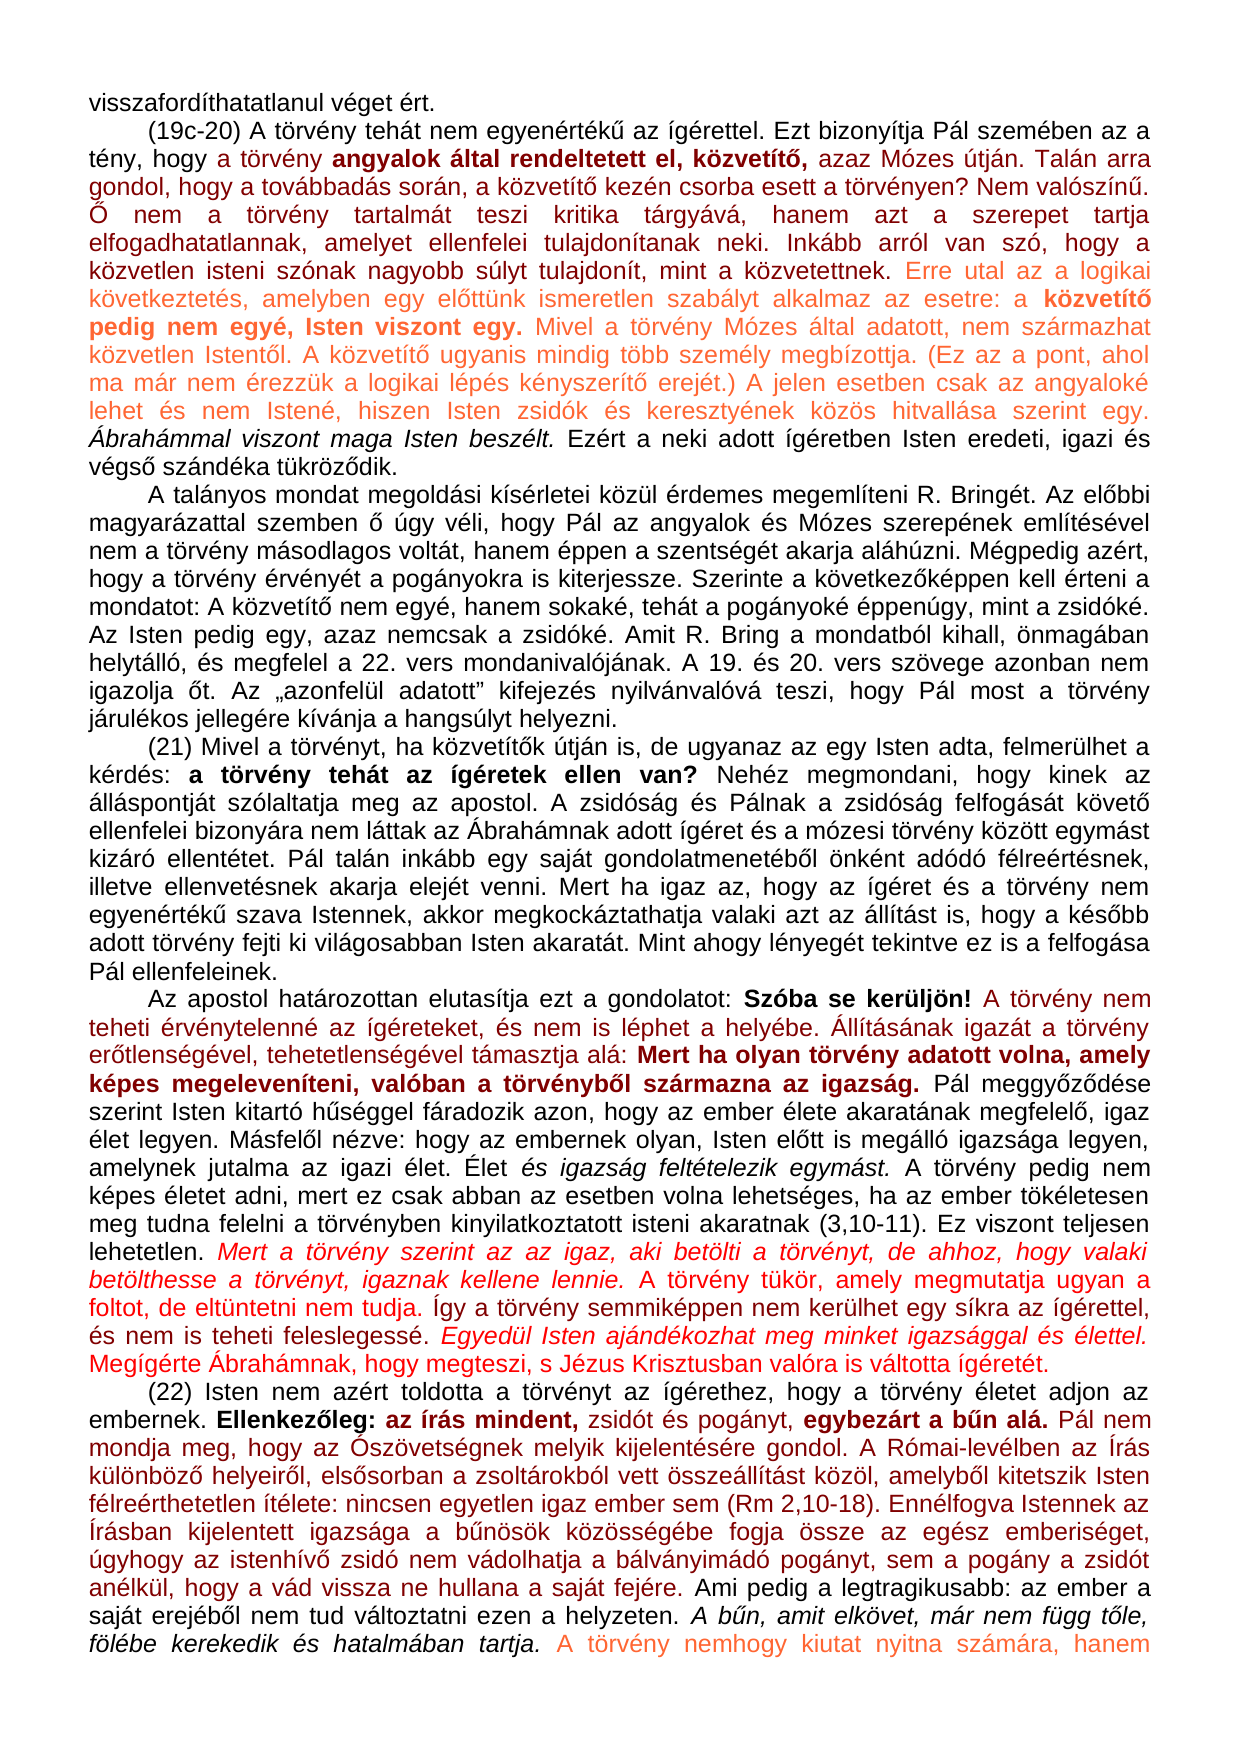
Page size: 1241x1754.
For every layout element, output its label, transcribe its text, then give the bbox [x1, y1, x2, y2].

text A talányos mondat megoldási kísérletei közül érdemes megemlíteni R. Bringét. Az előbbi magyarázattal szemben ő úgy véli, hogy Pál az angyalok és Mózes szerepének említésével nem a törvény másodlagos voltát, hanem éppen a szentségét akarja aláhúzni. Mégpedig azért, hogy a törvény érvényét a pogányokra is kiterjessze. Szerinte a következőképpen kell érteni a mondatot: A közvetítő nem egyé, hanem sokaké, tehát a pogányoké éppenúgy, mint a zsidóké. Az Isten pedig egy, azaz nemcsak a zsidóké. Amit R. Bring a mondatból kihall, önmagában helytálló, és megfelel a 22. vers mondanivalójának. A 19. és 20. vers szövege azonban nem igazolja őt. Az „azonfelül adatott” kifejezés nyilvánvalóvá teszi, hogy Pál most a törvény járulékos jellegére kívánja a hangsúlyt helyezni. [88, 481, 1152, 733]
text (19c-20) A törvény tehát nem egyenértékű az ígérettel. Ezt bizonyítja Pál szemében az a tény, hogy a törvény angyalok által rendeltetett el, közvetítő, azaz Mózes útján. Talán arra gondol, hogy a továbbadás során, a közvetítő kezén csorba esett a törvényen? Nem valószínű. Ő nem a törvény tartalmát teszi kritika tárgyává, hanem azt a szerepet tartja elfogadhatatlannak, amelyet ellenfelei tulajdonítanak neki. Inkább arról van szó, hogy a közvetlen isteni szónak nagyobb súlyt tulajdonít, mint a közvetettnek. Erre utal az a logikai következtetés, amelyben egy előttünk ismeretlen szabályt alkalmaz az esetre: a közvetítő pedig nem egyé, Isten viszont egy. Mivel a törvény Mózes által adatott, nem származhat közvetlen Istentől. A közvetítő ugyanis mindig több személy megbízottja. (Ez az a pont, ahol ma már nem érezzük a logikai lépés kényszerítő erejét.) A jelen esetben csak az angyaloké lehet és nem Istené, hiszen Isten zsidók és keresztyének közös hitvallása szerint egy. Ábrahámmal viszont maga Isten beszélt. Ezért a neki adott ígéretben Isten eredeti, igazi és végső szándéka tükröződik. [88, 117, 1152, 481]
text (22) Isten nem azért toldotta a törvényt az ígérethez, hogy a törvény életet adjon az embernek. Ellenkezőleg: az írás mindent, zsidót és pogányt, egybezárt a bűn alá. Pál nem mondja meg, hogy az Ószövetségnek melyik kijelentésére gondol. A Római-levélben az Írás különböző helyeiről, elsősorban a zsoltárokból vett összeállítást közöl, amelyből kitetszik Isten félreérthetetlen ítélete: nincsen egyetlen igaz ember sem (Rm 2,10-18). Ennélfogva Istennek az Írásban kijelentett igazsága a bűnösök közösségébe fogja össze az egész emberiséget, úgyhogy az istenhívő zsidó nem vádolhatja a bálványimádó pogányt, sem a pogány a zsidót anélkül, hogy a vád vissza ne hullana a saját fejére. Ami pedig a legtragikusabb: az ember a saját erejéből nem tud változtatni ezen a helyzeten. A bűn, amit elkövet, már nem függ tőle, fölébe kerekedik és hatalmában tartja. A törvény nemhogy kiutat nyitna számára, hanem [88, 1377, 1152, 1658]
text Az apostol határozottan elutasítja ezt a gondolatot: Szóba se kerüljön! A törvény nem teheti érvénytelenné az ígéreteket, és nem is léphet a helyébe. Állításának igazát a törvény erőtlenségével, tehetetlenségével támasztja alá: Mert ha olyan törvény adatott volna, amely képes megeleveníteni, valóban a törvényből származna az igazság. Pál meggyőződése szerint Isten kitartó hűséggel fáradozik azon, hogy az ember élete akaratának megfelelő, igaz élet legyen. Másfelől nézve: hogy az embernek olyan, Isten előtt is megálló igazsága legyen, amelynek jutalma az igazi élet. Élet és igazság feltételezik egymást. A törvény pedig nem képes életet adni, mert ez csak abban az esetben volna lehetséges, ha az ember tökéletesen meg tudna felelni a törvényben kinyilatkoztatott isteni akaratnak (3,10-11). Ez viszont teljesen lehetetlen. Mert a törvény szerint az az igaz, aki betölti a törvényt, de ahhoz, hogy valaki betölthesse a törvényt, igaznak kellene lennie. A törvény tükör, amely megmutatja ugyan a foltot, de eltüntetni nem tudja. Így a törvény semmiképpen nem kerülhet egy síkra az ígérettel, és nem is teheti feleslegessé. Egyedül Isten ajándékozhat meg minket igazsággal és élettel. Megígérte Ábrahámnak, hogy megteszi, s Jézus Krisztusban valóra is váltotta ígéretét. [88, 985, 1152, 1377]
text visszafordíthatatlanul véget ért. [88, 88, 1152, 117]
text (21) Mivel a törvényt, ha közvetítők útján is, de ugyanaz az egy Isten adta, felmerülhet a kérdés: a törvény tehát az ígéretek ellen van? Nehéz megmondani, hogy kinek az álláspontját szólaltatja meg az apostol. A zsidóság és Pálnak a zsidóság felfogását követő ellenfelei bizonyára nem láttak az Ábrahámnak adott ígéret és a mózesi törvény között egymást kizáró ellentétet. Pál talán inkább egy saját gondolatmenetéből önként adódó félreértésnek, illetve ellenvetésnek akarja elejét venni. Mert ha igaz az, hogy az ígéret és a törvény nem egyenértékű szava Istennek, akkor megkockáztathatja valaki azt az állítást is, hogy a később adott törvény fejti ki világosabban Isten akaratát. Mint ahogy lényegét tekintve ez is a felfogása Pál ellenfeleinek. [88, 733, 1152, 985]
